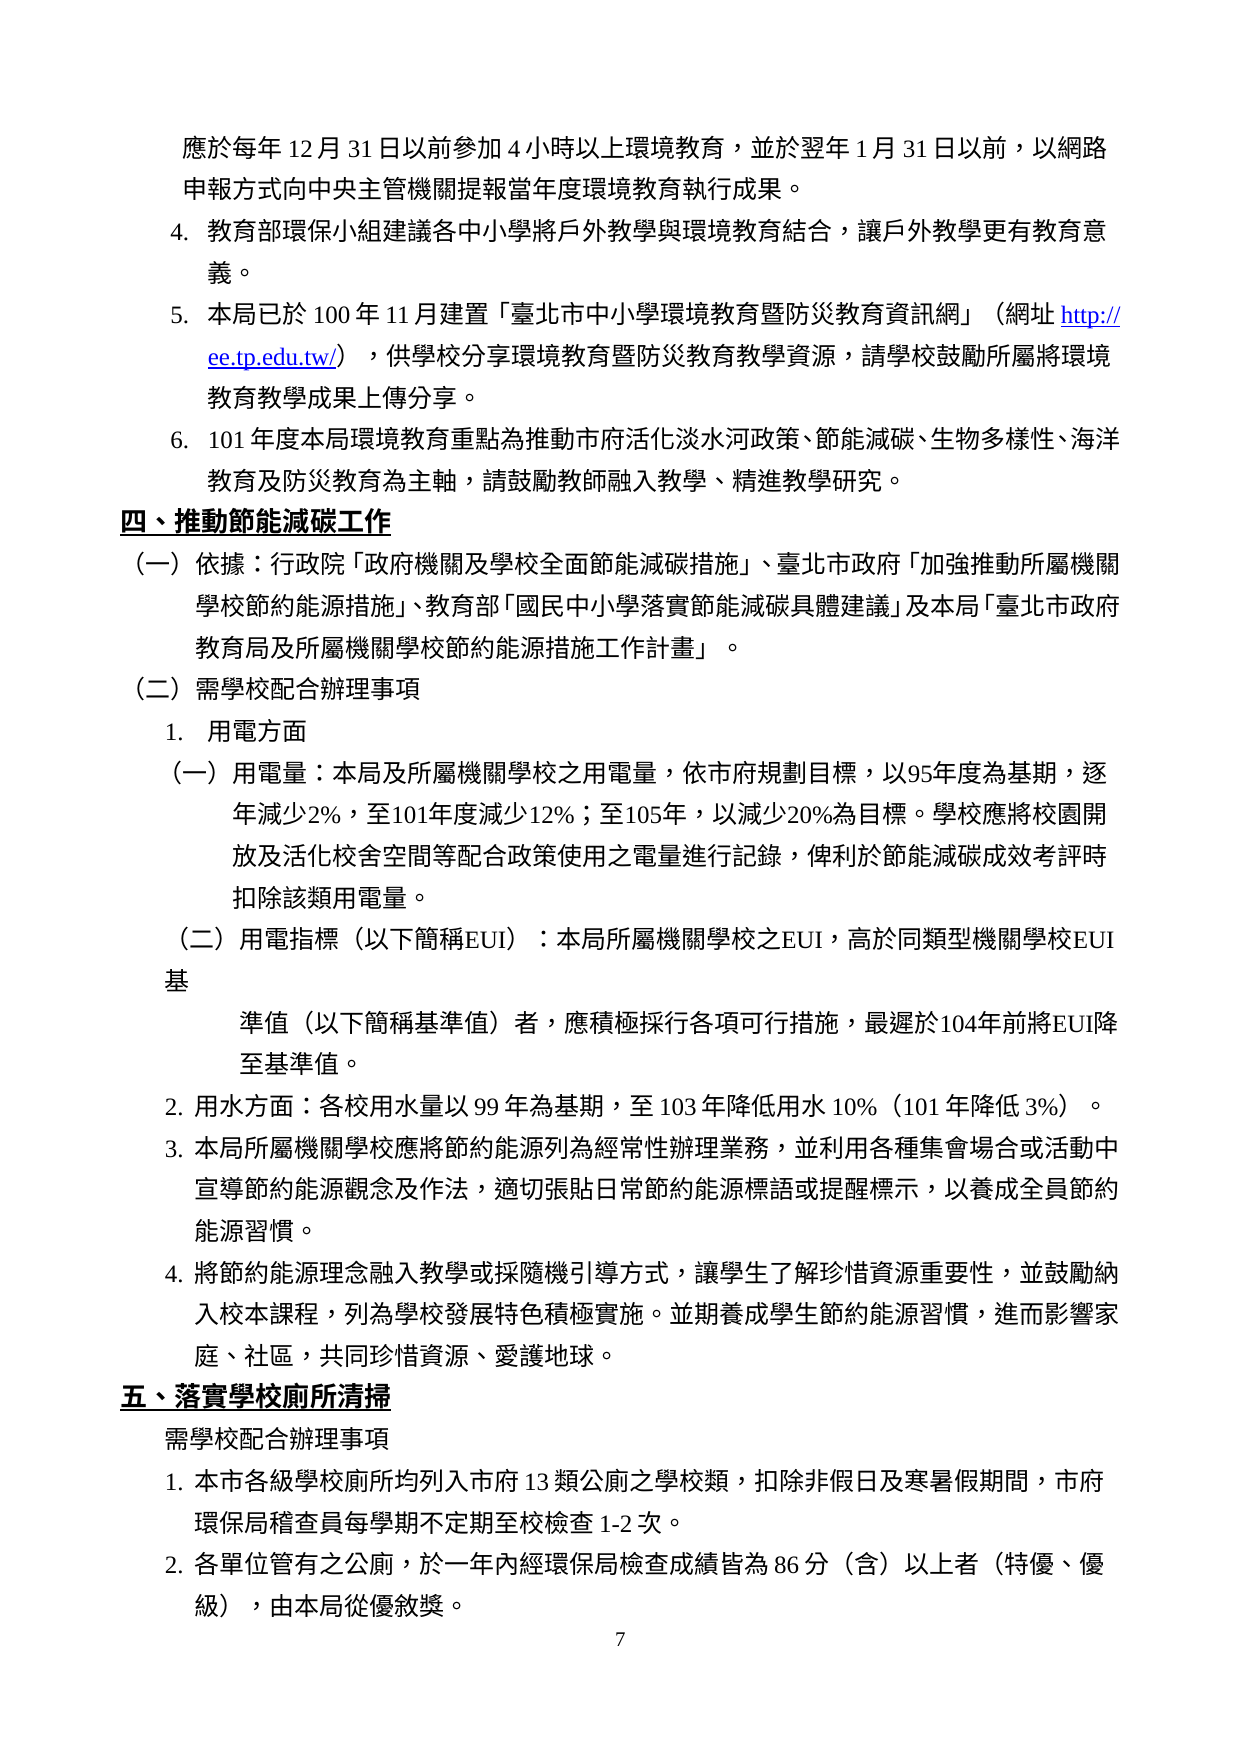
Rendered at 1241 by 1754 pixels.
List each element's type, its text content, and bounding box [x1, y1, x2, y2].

list 本市各級學校廁所均列入市府13類公廁之學校類，扣除非假日及寒暑假期間，市府環保局稽查員每學期不定期至校檢查1-2次。 [164, 1456, 1120, 1539]
list 用水方面：各校用水量以99年為基期，至103年降低用水10%（101年降低3%）。 [164, 1081, 1120, 1123]
list 本局所屬機關學校應將節約能源列為經常性辦理業務，並利用各種集會場合或活動中宣導節約能源觀念及作法，適切張貼日常節約能源標語或提醒標示，以養成全員節約能源習慣。 [164, 1123, 1120, 1248]
text （一）依據：行政院「政府機關及學校全面節能減碳措施」、臺北市政府「加強推動所屬機關學校節約能源措施」、教育部「國民中小學落實節能減碳具體建議」及本局「臺北市政府教育局及所屬機關學校節約能源措施工作計畫」。 [120, 539, 1120, 664]
list 各單位管有之公廁，於一年內經環保局檢查成績皆為86分（含）以上者（特優、優級），由本局從優敘獎。 [164, 1539, 1120, 1623]
text 四、推動節能減碳工作 [120, 498, 1120, 539]
text 應於每年12月31日以前參加4小時以上環境教育，並於翌年1月31日以前，以網路 [133, 123, 1120, 164]
text 五、落實學校廁所清掃 [120, 1373, 1120, 1414]
list 教育部環保小組建議各中小學將戶外教學與環境教育結合，讓戶外教學更有教育意義。 [170, 206, 1120, 289]
text 準值（以下簡稱基準值）者，應積極採行各項可行措施，最遲於104年前將EUI降至基準值。 [239, 998, 1120, 1081]
list 用電方面 [164, 706, 1120, 748]
list 本局已於100年11月建置「臺北市中小學環境教育暨防災教育資訊網」（網址http://ee.tp.edu.tw/），供學校分享環境教育暨防災教育教學資源，請學校鼓勵所屬將環境教育教學成果上傳分享。 [170, 289, 1120, 414]
text （二）需學校配合辦理事項 [120, 664, 1120, 706]
text （一）用電量：本局及所屬機關學校之用電量，依市府規劃目標，以95年度為基期，逐年減少2%，至101年度減少12%；至105年，以減少20%為目標。學校應將校園開放及活化校舍空間等配合政策使用之電量進行記錄，俾利於節能減碳成效考評時扣除該類用電量。 [158, 748, 1120, 914]
text （二）用電指標（以下簡稱EUI）：本局所屬機關學校之EUI，高於同類型機關學校EUI基 [164, 914, 1120, 998]
list 101年度本局環境教育重點為推動市府活化淡水河政策、節能減碳、生物多樣性、海洋教育及防災教育為主軸，請鼓勵教師融入教學、精進教學研究。 [170, 414, 1120, 498]
text 需學校配合辦理事項 [164, 1414, 1120, 1456]
list 將節約能源理念融入教學或採隨機引導方式，讓學生了解珍惜資源重要性，並鼓勵納入校本課程，列為學校發展特色積極實施。並期養成學生節約能源習慣，進而影響家庭、社區，共同珍惜資源、愛護地球。 [164, 1248, 1120, 1373]
text 申報方式向中央主管機關提報當年度環境教育執行成果。 [133, 164, 1120, 206]
